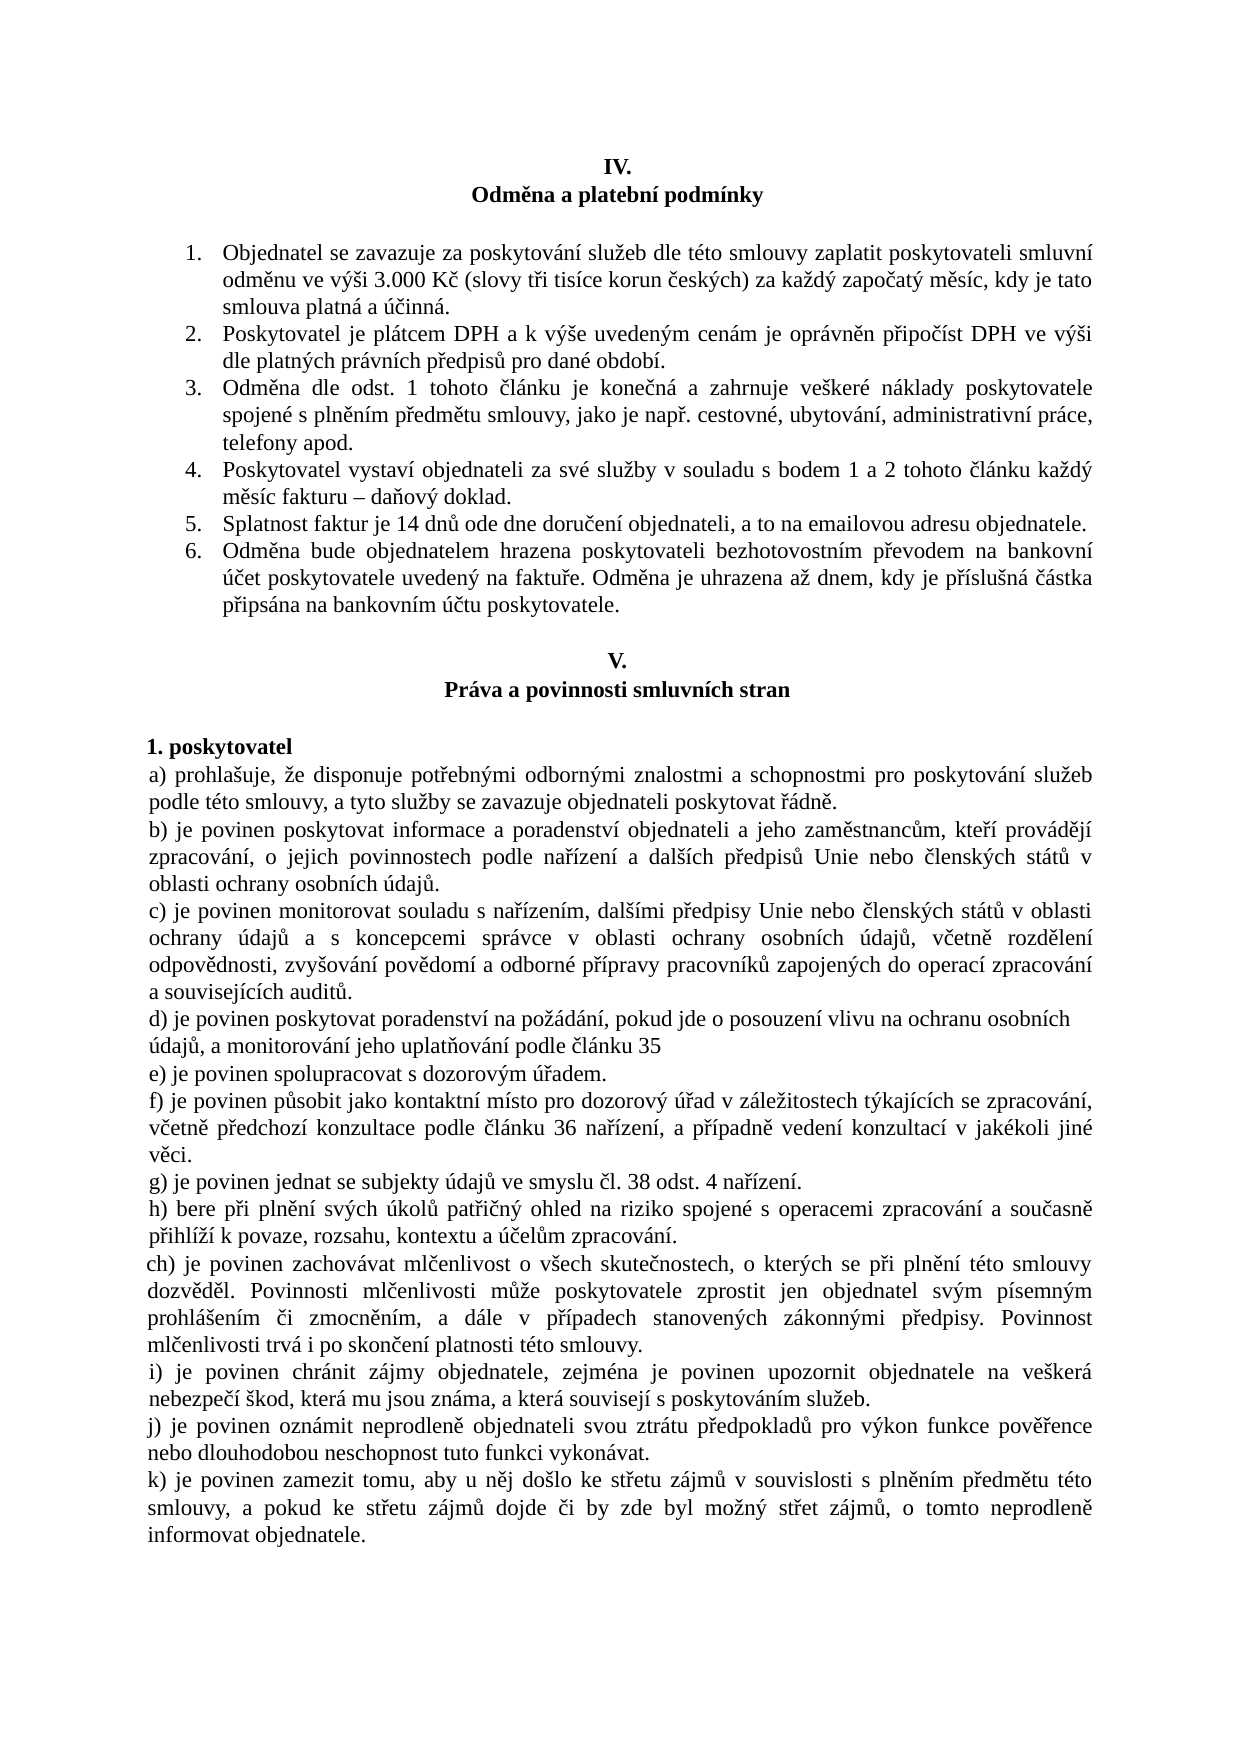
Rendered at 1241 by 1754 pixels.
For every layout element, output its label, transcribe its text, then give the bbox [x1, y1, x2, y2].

list Odměna dle odst. 1 tohoto článku je konečná a zahrnuje veškeré náklady poskytovatele spojené s plněním předmětu smlouvy, jako je např. cestovné, ubytování, administrativní práce, telefony apod. [185, 374, 1094, 455]
list f) je povinen působit jako kontaktní místo pro dozorový úřad v záležitostech týkajících se zpracování, včetně předchozí konzultace podle článku 36 nařízení, a případně vedení konzultací v jakékoli jiné věci. [121, 1087, 1094, 1167]
list k) je povinen zamezit tomu, aby u něj došlo ke střetu zájmů v souvislosti s plněním předmětu této smlouvy, a pokud ke střetu zájmů dojde či by zde byl možný střet zájmů, o tomto neprodleně informovat objednatele. [147, 1467, 1094, 1547]
list h) bere při plnění svých úkolů patřičný ohled na riziko spojené s operacemi zpracování a současně přihlíží k povaze, rozsahu, kontextu a účelům zpracování. [121, 1195, 1094, 1249]
list g) je povinen jednat se subjekty údajů ve smyslu čl. 38 odst. 4 nařízení. [121, 1168, 1094, 1194]
list Poskytovatel vystaví objednateli za své služby v souladu s bodem 1 a 2 tohoto článku každý měsíc fakturu – daňový doklad. [185, 456, 1094, 509]
text V. [147, 647, 1092, 673]
list i) je povinen chránit zájmy objednatele, zejména je povinen upozornit objednatele na veškerá nebezpečí škod, která mu jsou známa, a která souvisejí s poskytováním služeb. [121, 1358, 1094, 1411]
list c) je povinen monitorovat souladu s nařízením, dalšími předpisy Unie nebo členských států v oblasti ochrany údajů a s koncepcemi správce v oblasti ochrany osobních údajů, včetně rozdělení odpovědnosti, zvyšování povědomí a odborné přípravy pracovníků zapojených do operací zpracování a souvisejících auditů. [147, 897, 1094, 1004]
list j) je povinen oznámit neprodleně objednateli svou ztrátu předpokladů pro výkon funkce pověřence nebo dlouhodobou neschopnost tuto funkci vykonávat. [147, 1412, 1094, 1466]
list Objednatel se zavazuje za poskytování služeb dle této smlouvy zaplatit poskytovateli smluvní odměnu ve výši 3.000 Kč (slovy tři tisíce korun českých) za každý započatý měsíc, kdy je tato smlouva platná a účinná. [185, 239, 1094, 319]
list Odměna bude objednatelem hrazena poskytovateli bezhotovostním převodem na bankovní účet poskytovatele uvedený na faktuře. Odměna je uhrazena až dnem, kdy je příslušná částka připsána na bankovním účtu poskytovatele. [185, 537, 1094, 618]
list d) je povinen poskytovat poradenství na požádání, pokud jde o posouzení vlivu na ochranu osobních údajů, a monitorování jeho uplatňování podle článku 35 e) je povinen spolupracovat s dozorovým úřadem. [147, 1005, 1094, 1086]
list a) prohlašuje, že disponuje potřebnými odbornými znalostmi a schopnostmi pro poskytování služeb podle této smlouvy, a tyto služby se zavazuje objednateli poskytovat řádně. [147, 761, 1094, 815]
text Odměna a platební podmínky [147, 182, 1093, 208]
text 1. poskytovatel [146, 733, 1094, 759]
text IV. [147, 153, 1093, 179]
text Práva a povinnosti smluvních stran [147, 676, 1093, 702]
list Splatnost faktur je 14 dnů ode dne doručení objednateli, a to na emailovou adresu objednatele. [185, 510, 1094, 536]
list b) je povinen poskytovat informace a poradenství objednateli a jeho zaměstnancům, kteří provádějí zpracování, o jejich povinnostech podle nařízení a dalších předpisů Unie nebo členských států v oblasti ochrany osobních údajů. [147, 816, 1094, 896]
list Poskytovatel je plátcem DPH a k výše uvedeným cenám je oprávněn připočíst DPH ve výši dle platných právních předpisů pro dané období. [185, 320, 1094, 373]
text ch) je povinen zachovávat mlčenlivost o všech skutečnostech, o kterých se při plnění této smlouvy dozvěděl. Povinnosti mlčenlivosti může poskytovatele zprostit jen objednatel svým písemným prohlášením či zmocněním, a dále v případech stanovených zákonnými předpisy. Povinnost mlčenlivosti trvá i po skončení platnosti této smlouvy. [146, 1249, 1094, 1357]
